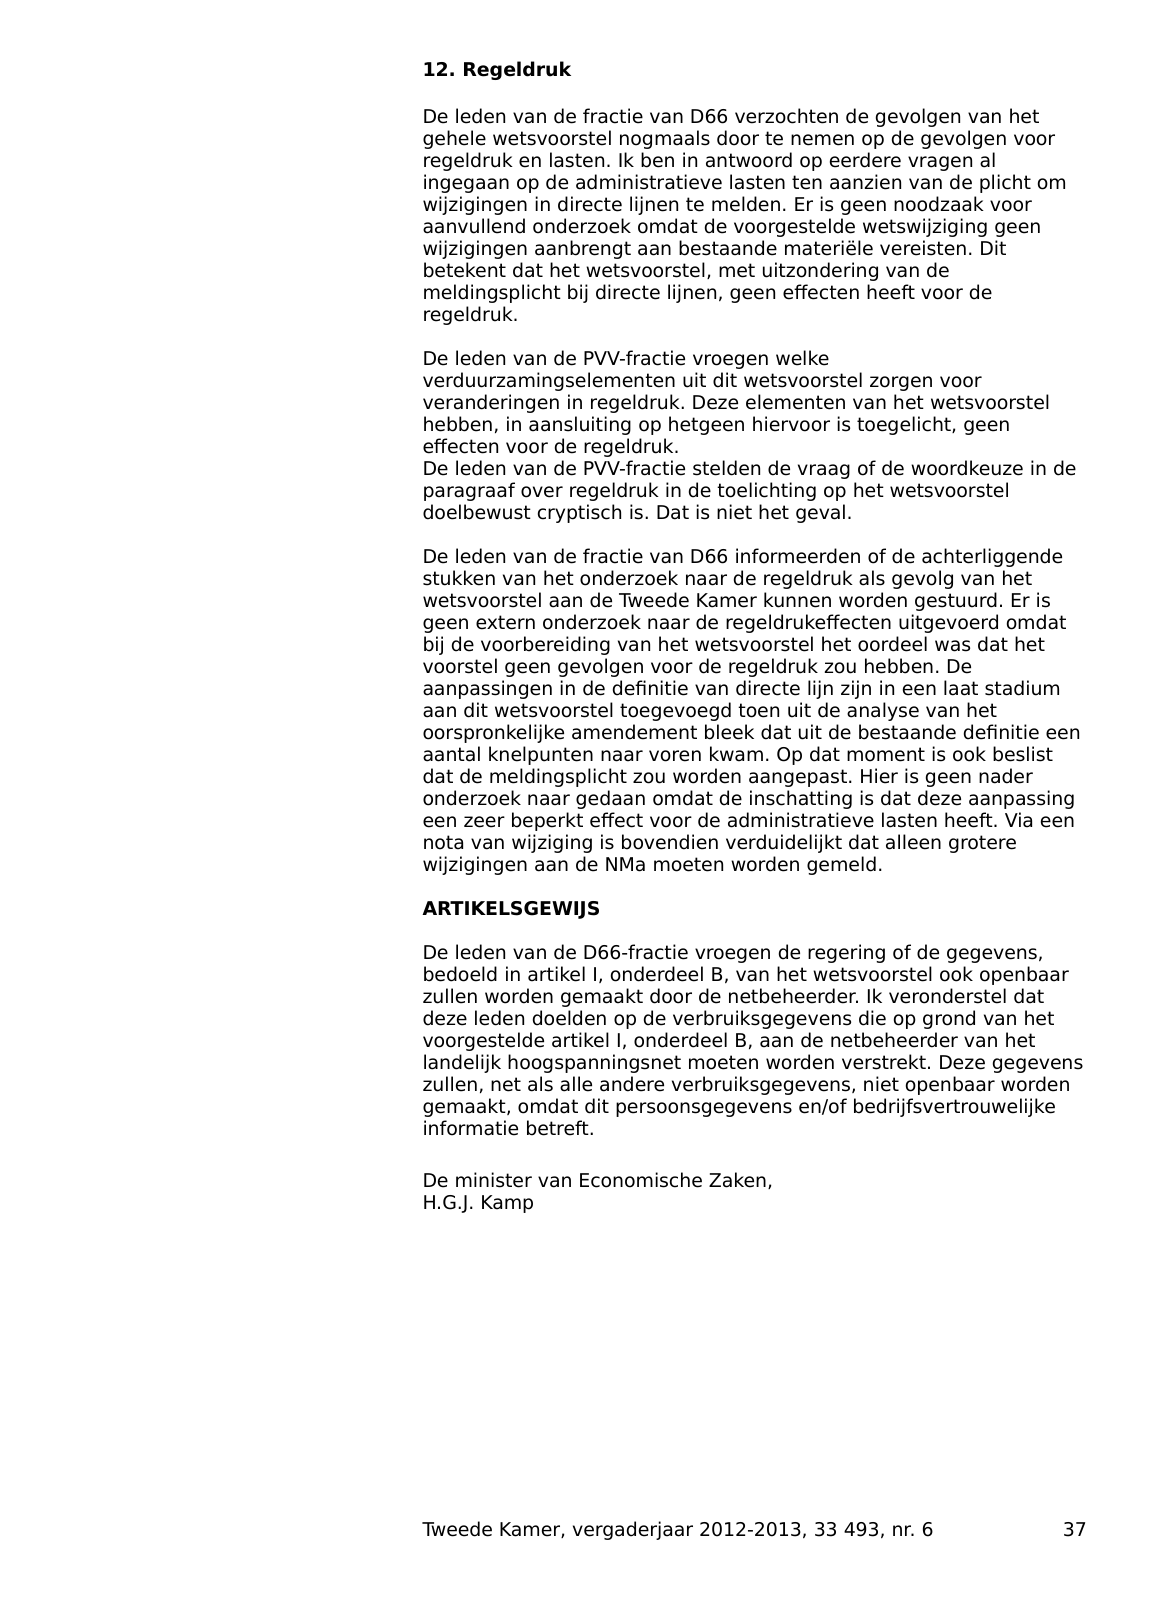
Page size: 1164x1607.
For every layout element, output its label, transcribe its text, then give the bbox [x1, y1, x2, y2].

text De leden van de PVV-fractie vroegen welke verduurzamingselementen uit dit wetsvoorstel zorgen voor veranderingen in regeldruk. Deze elementen van het wetsvoorstel hebben, in aansluiting op hetgeen hiervoor is toegelicht, geen effecten voor de regeldruk. [422, 348, 1087, 458]
text De minister van Economische Zaken, H.G.J. Kamp [422, 1170, 1087, 1214]
subtitle 12. Regeldruk [422, 59, 1087, 81]
text De leden van de fractie van D66 verzochten de gevolgen van het gehele wetsvoorstel nogmaals door te nemen op de gevolgen voor regeldruk en lasten. Ik ben in antwoord op eerdere vragen al ingegaan op de administratieve lasten ten aanzien van de plicht om wijzigingen in directe lijnen te melden. Er is geen noodzaak voor aanvullend onderzoek omdat de voorgestelde wetswijziging geen wijzigingen aanbrengt aan bestaande materiële vereisten. Dit betekent dat het wetsvoorstel, met uitzondering van de meldingsplicht bij directe lijnen, geen effecten heeft voor de regeldruk. [422, 106, 1087, 326]
subtitle ARTIKELSGEWIJS [422, 898, 1087, 920]
text De leden van de D66-fractie vroegen de regering of de gegevens, bedoeld in artikel I, onderdeel B, van het wetsvoorstel ook openbaar zullen worden gemaakt door de netbeheerder. Ik veronderstel dat deze leden doelden op de verbruiksgegevens die op grond van het voorgestelde artikel I, onderdeel B, aan de netbeheerder van het landelijk hoogspanningsnet moeten worden verstrekt. Deze gegevens zullen, net als alle andere verbruiksgegevens, niet openbaar worden gemaakt, omdat dit persoonsgegevens en/of bedrijfsvertrouwelijke informatie betreft. [422, 942, 1087, 1140]
text De leden van de PVV-fractie stelden de vraag of de woordkeuze in de paragraaf over regeldruk in de toelichting op het wetsvoorstel doelbewust cryptisch is. Dat is niet het geval. [422, 458, 1087, 524]
text De leden van de fractie van D66 informeerden of de achterliggende stukken van het onderzoek naar de regeldruk als gevolg van het wetsvoorstel aan de Tweede Kamer kunnen worden gestuurd. Er is geen extern onderzoek naar de regeldrukeffecten uitgevoerd omdat bij de voorbereiding van het wetsvoorstel het oordeel was dat het voorstel geen gevolgen voor de regeldruk zou hebben. De aanpassingen in de definitie van directe lijn zijn in een laat stadium aan dit wetsvoorstel toegevoegd toen uit de analyse van het oorspronkelijke amendement bleek dat uit de bestaande definitie een aantal knelpunten naar voren kwam. Op dat moment is ook beslist dat de meldingsplicht zou worden aangepast. Hier is geen nader onderzoek naar gedaan omdat de inschatting is dat deze aanpassing een zeer beperkt effect voor de administratieve lasten heeft. Via een nota van wijziging is bovendien verduidelijkt dat alleen grotere wijzigingen aan de NMa moeten worden gemeld. [422, 546, 1087, 876]
